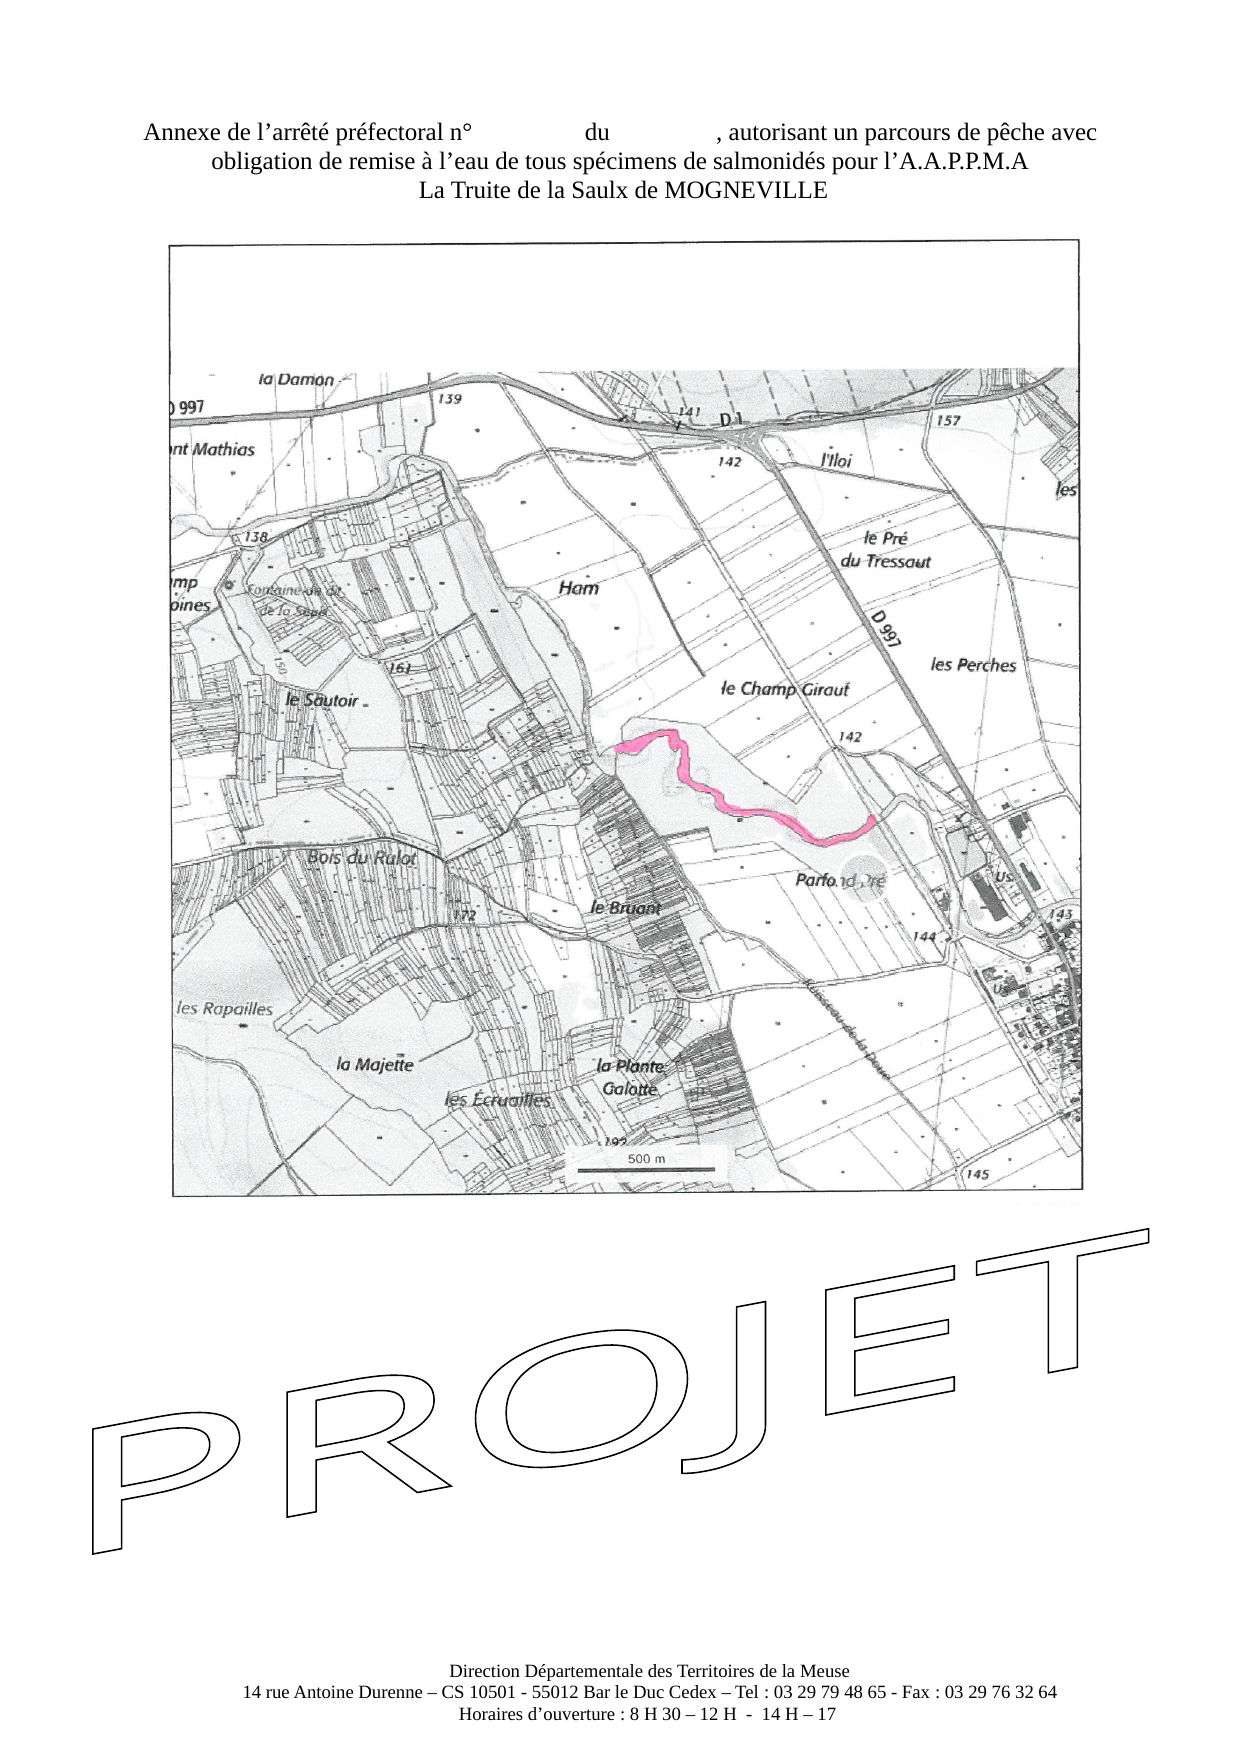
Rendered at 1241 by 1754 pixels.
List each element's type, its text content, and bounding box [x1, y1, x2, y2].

picture [132, 232, 1093, 1206]
title La Truite de la Saulx de MOGNEVILLE [118, 175, 1122, 203]
title Annexe de l’arrêté préfectoral n° du , autorisant un parcours de pêche avec obligation de remise à l’eau de tous spécimens de salmonidés pour l’A.A.P.P.M.A [118, 117, 1122, 175]
